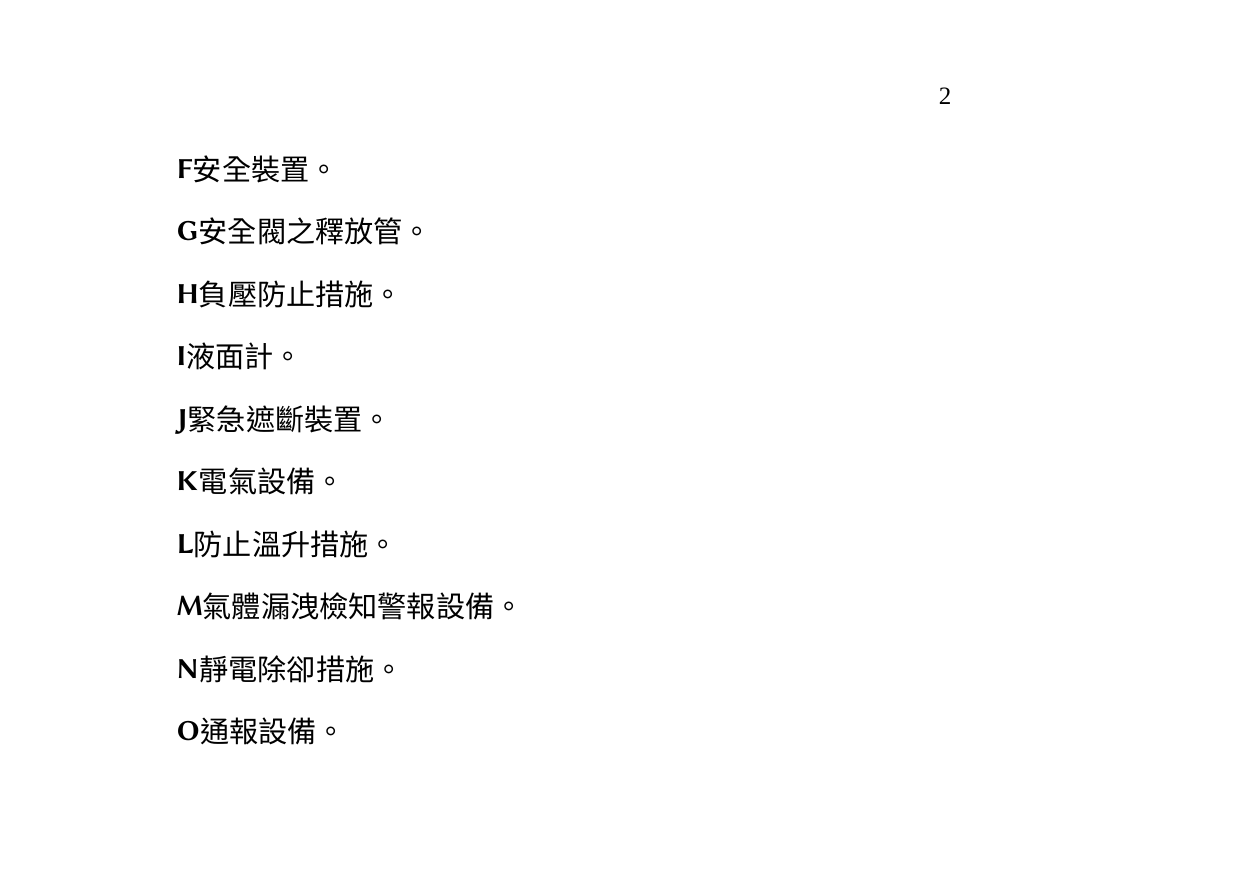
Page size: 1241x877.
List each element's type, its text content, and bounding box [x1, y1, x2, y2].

text 防止溫升措施。 [176, 501, 1122, 563]
text 安全裝置。 [176, 126, 1122, 188]
text 氣體漏洩檢知警報設備。 [176, 563, 1122, 626]
text 通報設備。 [176, 688, 1122, 751]
text 安全閥之釋放管。 [176, 188, 1122, 251]
text 緊急遮斷裝置。 [176, 376, 1122, 438]
text 靜電除卻措施。 [176, 626, 1122, 688]
text 電氣設備。 [176, 438, 1122, 501]
text 液面計。 [176, 313, 1122, 376]
text 負壓防止措施。 [176, 251, 1122, 313]
